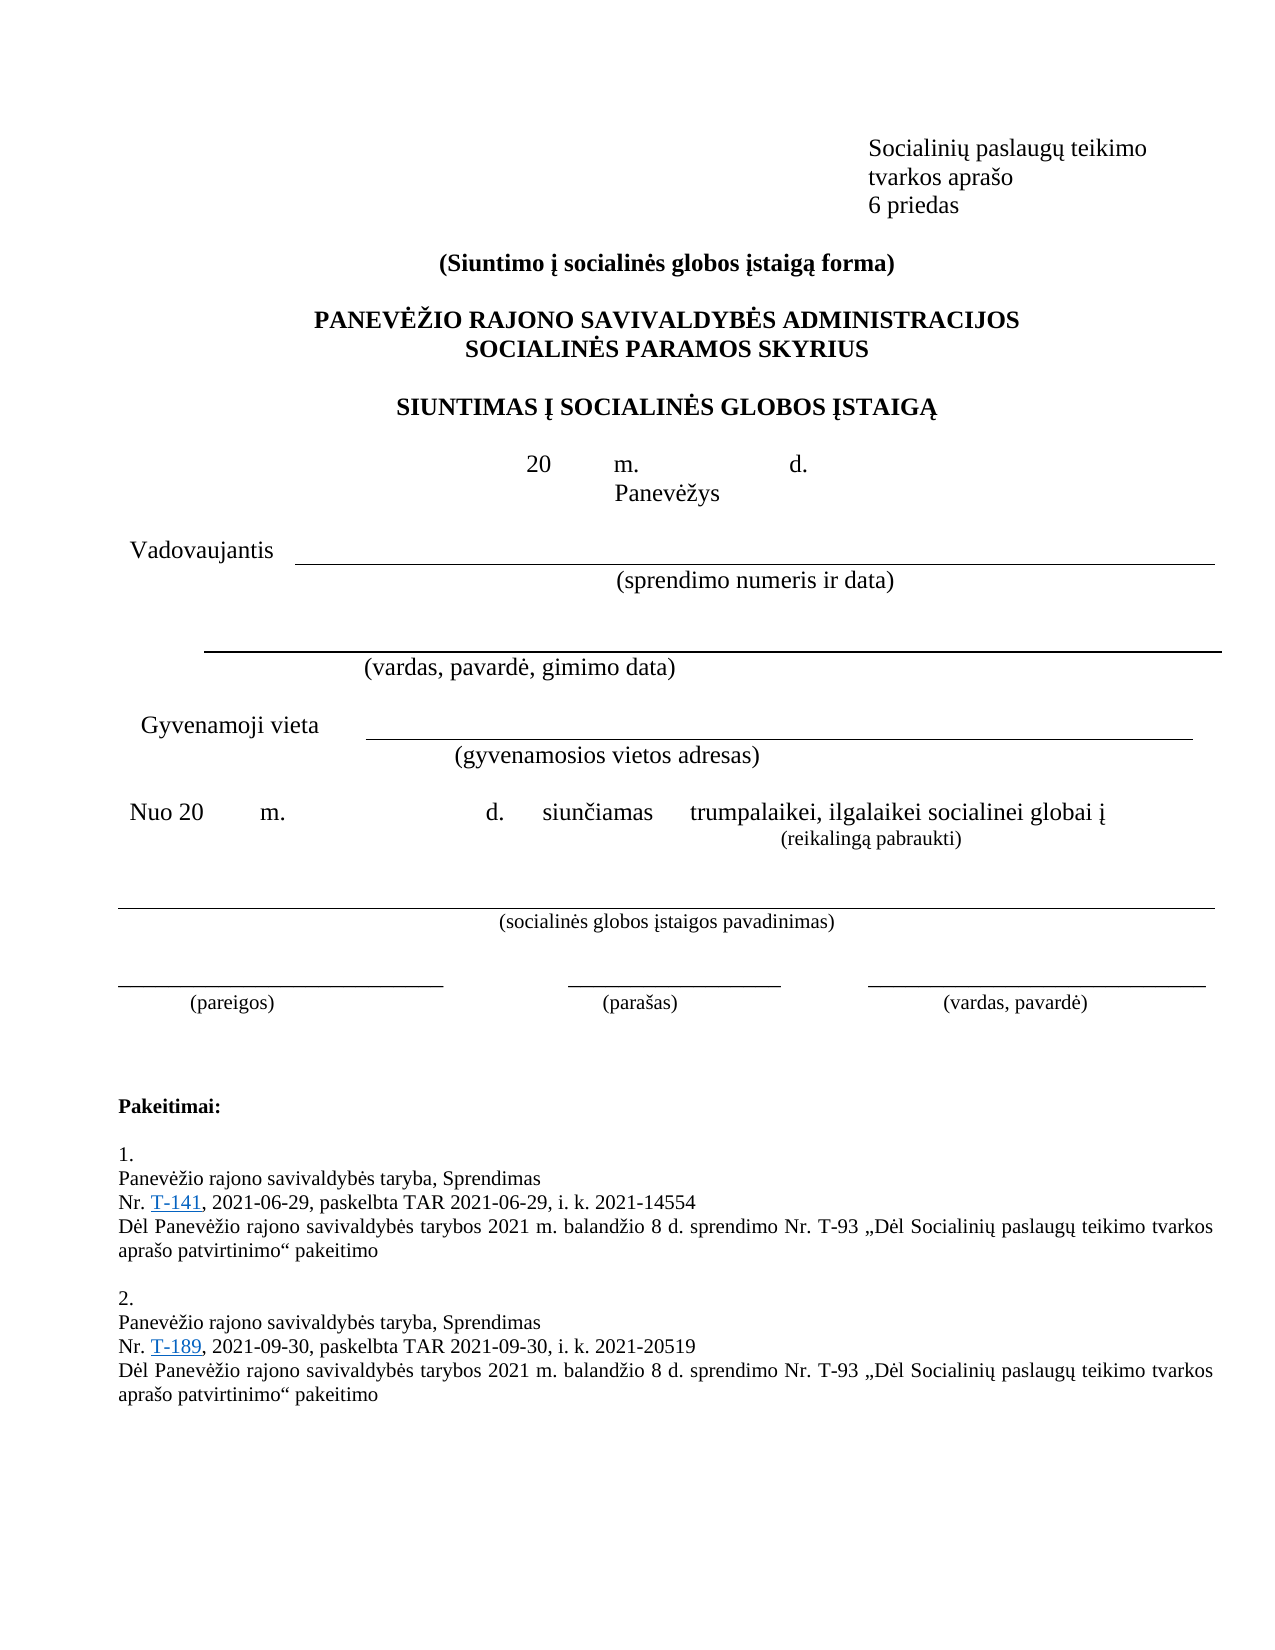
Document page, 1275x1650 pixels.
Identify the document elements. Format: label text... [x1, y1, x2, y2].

table_cell (vardas, pavardė, gimimo data) [204, 653, 1222, 710]
text 2. [118, 1286, 1216, 1310]
table_cell Nuo 20 m. d. [118, 769, 531, 826]
text 6 priedas [868, 190, 1216, 219]
text Pakeitimai: [118, 1093, 1216, 1118]
table_cell Gyvenamoji vieta [129, 710, 366, 739]
table_cell [1215, 739, 1222, 768]
text 1. [118, 1142, 1216, 1166]
table_cell (sprendimo numeris ir data) [295, 565, 1215, 623]
table_cell [118, 564, 295, 623]
table_cell [1215, 769, 1222, 826]
table_cell siunčiamas [531, 769, 679, 826]
text SOCIALINĖS PARAMOS SKYRIUS [118, 334, 1216, 363]
text __________________________ _________________ ___________________________ [118, 961, 1216, 990]
text (Siuntimo į socialinės globos įstaigą forma) [118, 248, 1216, 277]
table_cell [118, 710, 129, 739]
text Panevėžys [118, 478, 1216, 507]
text (pareigos) (parašas) (vardas, pavardė) [118, 990, 1216, 1014]
text Nr. T-141, 2021-06-29, paskelbta TAR 2021-06-29, i. k. 2021-14554 [118, 1190, 1216, 1214]
table_cell [118, 651, 204, 710]
text (reikalingą pabraukti) [118, 826, 1216, 850]
text tvarkos aprašo [868, 162, 1216, 190]
table_cell [366, 710, 1192, 739]
table_cell [118, 623, 204, 651]
table_cell [1215, 564, 1222, 623]
table_cell [1193, 739, 1215, 768]
table_cell trumpalaikei, ilgalaikei socialinei globai į [679, 769, 1215, 826]
text (socialinės globos įstaigos pavadinimas) [118, 909, 1216, 933]
text 20 m. d. [118, 449, 1216, 478]
text PANEVĖŽIO RAJONO SAVIVALDYBĖS ADMINISTRACIJOS [118, 305, 1216, 334]
table_cell [204, 623, 1222, 651]
text Dėl Panevėžio rajono savivaldybės tarybos 2021 m. balandžio 8 d. sprendimo Nr. T-93 „Dėl Socialinių paslaugų teikimo tvarkos aprašo patvirtinimo“ pakeitimo [118, 1358, 1216, 1406]
text Panevėžio rajono savivaldybės taryba, Sprendimas [118, 1310, 1216, 1334]
table_header [118, 850, 1215, 908]
table_cell [118, 739, 129, 768]
table_cell (gyvenamosios vietos adresas) [366, 740, 1192, 768]
table_cell [1215, 710, 1222, 739]
text Dėl Panevėžio rajono savivaldybės tarybos 2021 m. balandžio 8 d. sprendimo Nr. T-93 „Dėl Socialinių paslaugų teikimo tvarkos aprašo patvirtinimo“ pakeitimo [118, 1214, 1216, 1262]
text Socialinių paslaugų teikimo [868, 133, 1216, 162]
table_cell [1193, 710, 1215, 739]
table_header [295, 535, 1215, 564]
table_header Vadovaujantis [118, 535, 295, 564]
text Nr. T-189, 2021-09-30, paskelbta TAR 2021-09-30, i. k. 2021-20519 [118, 1334, 1216, 1358]
text SIUNTIMAS Į SOCIALINĖS GLOBOS ĮSTAIGĄ [118, 392, 1216, 420]
text Panevėžio rajono savivaldybės taryba, Sprendimas [118, 1166, 1216, 1190]
table_cell [129, 739, 366, 768]
table_header [1215, 535, 1222, 564]
